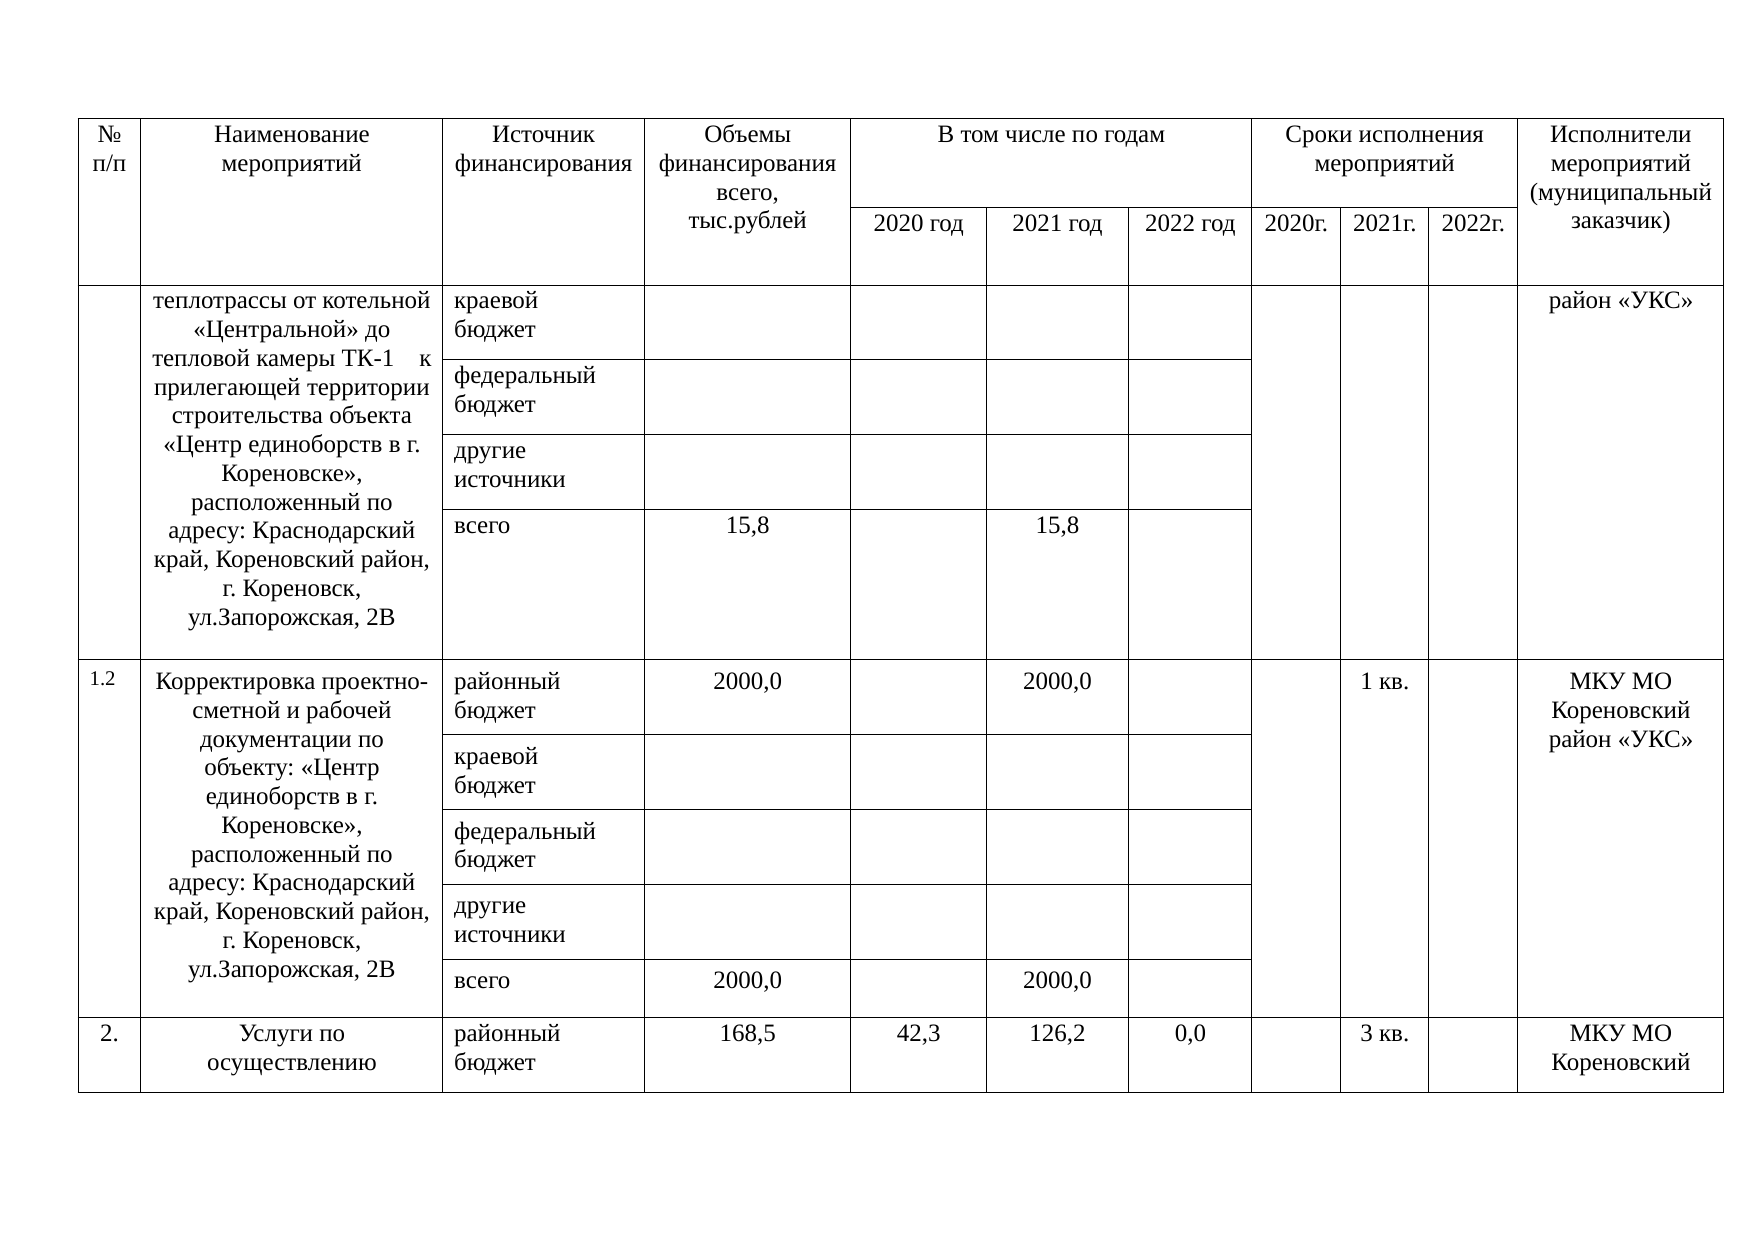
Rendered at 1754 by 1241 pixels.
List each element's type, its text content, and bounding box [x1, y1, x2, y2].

table_cell другие источники [443, 435, 644, 509]
table_header Источник финансирования [443, 119, 644, 284]
table_cell [851, 735, 986, 809]
table_cell [851, 286, 986, 359]
table_cell МКУ МО Кореновский район «УКС» [1518, 660, 1723, 1017]
table_cell 2022 год [1129, 208, 1251, 284]
table_cell [1341, 286, 1428, 659]
table_cell [851, 510, 986, 659]
table_cell [1129, 286, 1251, 359]
table_cell 2. [79, 1018, 140, 1092]
table_cell [1429, 1018, 1517, 1092]
table_cell [1129, 960, 1251, 1017]
table_cell федеральный бюджет [443, 360, 644, 434]
table_cell [1252, 286, 1340, 659]
table_cell краевой бюджет [443, 286, 644, 359]
table_cell [645, 435, 850, 509]
table_cell [645, 286, 850, 359]
table_cell [851, 960, 986, 1017]
table_cell 1 кв. [1341, 660, 1428, 1017]
table_cell [851, 885, 986, 958]
table_cell [987, 735, 1128, 809]
table_cell [851, 360, 986, 434]
table_cell [1429, 660, 1517, 1017]
table_cell [1129, 885, 1251, 958]
table_cell [987, 810, 1128, 884]
table_header № п/п [79, 119, 140, 284]
table_cell 2020г. [1252, 208, 1340, 284]
table_cell [1252, 1018, 1340, 1092]
table_cell 0,0 [1129, 1018, 1251, 1092]
table_header Объемы финансирования всего, тыс.рублей [645, 119, 850, 284]
table_cell [1129, 360, 1251, 434]
table_cell [79, 286, 140, 659]
table_cell 2000,0 [987, 660, 1128, 734]
table_cell 15,8 [645, 510, 850, 659]
table_cell всего [443, 960, 644, 1017]
table_cell Услуги по осуществлению [141, 1018, 442, 1092]
table_cell [645, 360, 850, 434]
table_cell [1129, 510, 1251, 659]
table_cell [987, 435, 1128, 509]
table_cell [851, 810, 986, 884]
table_cell [1252, 660, 1340, 1017]
table_cell 2022г. [1429, 208, 1517, 284]
table_cell [1129, 435, 1251, 509]
table_cell другие источники [443, 885, 644, 958]
table_cell 126,2 [987, 1018, 1128, 1092]
table_cell Корректировка проектно-сметной и рабочей документации по объекту: «Центр единоборств в г. Кореновске», расположенный по адресу: Краснодарский край, Кореновский район, г. Кореновск, ул.Запорожская, 2В [141, 660, 442, 1017]
table_cell 42,3 [851, 1018, 986, 1092]
table_cell 3 кв. [1341, 1018, 1428, 1092]
table_cell 2000,0 [987, 960, 1128, 1017]
table_cell [987, 885, 1128, 958]
table_header Наименование мероприятий [141, 119, 442, 284]
table_cell [645, 810, 850, 884]
table_cell всего [443, 510, 644, 659]
table_cell 2021г. [1341, 208, 1428, 284]
table_cell 2020 год [851, 208, 986, 284]
table_cell [851, 660, 986, 734]
table_cell 15,8 [987, 510, 1128, 659]
table_cell 2021 год [987, 208, 1128, 284]
table_cell [987, 360, 1128, 434]
table_cell 168,5 [645, 1018, 850, 1092]
table_cell 2000,0 [645, 960, 850, 1017]
table_cell [1129, 660, 1251, 734]
table_cell районный бюджет [443, 660, 644, 734]
table_cell 2000,0 [645, 660, 850, 734]
table_cell район «УКС» [1518, 286, 1723, 659]
table_cell МКУ МО Кореновский [1518, 1018, 1723, 1092]
table_header Сроки исполнения мероприятий [1252, 119, 1517, 207]
table_cell 1.2 [79, 660, 140, 1017]
table_cell [851, 435, 986, 509]
table_cell [645, 885, 850, 958]
table_cell теплотрассы от котельной «Центральной» до тепловой камеры ТК-1 к прилегающей территории строительства объекта «Центр единоборств в г. Кореновске», расположенный по адресу: Краснодарский край, Кореновский район, г. Кореновск, ул.Запорожская, 2В [141, 286, 442, 659]
table_cell [987, 286, 1128, 359]
table_header Исполнители мероприятий (муниципальный заказчик) [1518, 119, 1723, 284]
table_cell краевой бюджет [443, 735, 644, 809]
table_header В том числе по годам [851, 119, 1251, 207]
table_cell районный бюджет [443, 1018, 644, 1092]
table_cell [1129, 735, 1251, 809]
table_cell федеральный бюджет [443, 810, 644, 884]
table_cell [645, 735, 850, 809]
table_cell [1129, 810, 1251, 884]
table_cell [1429, 286, 1517, 659]
